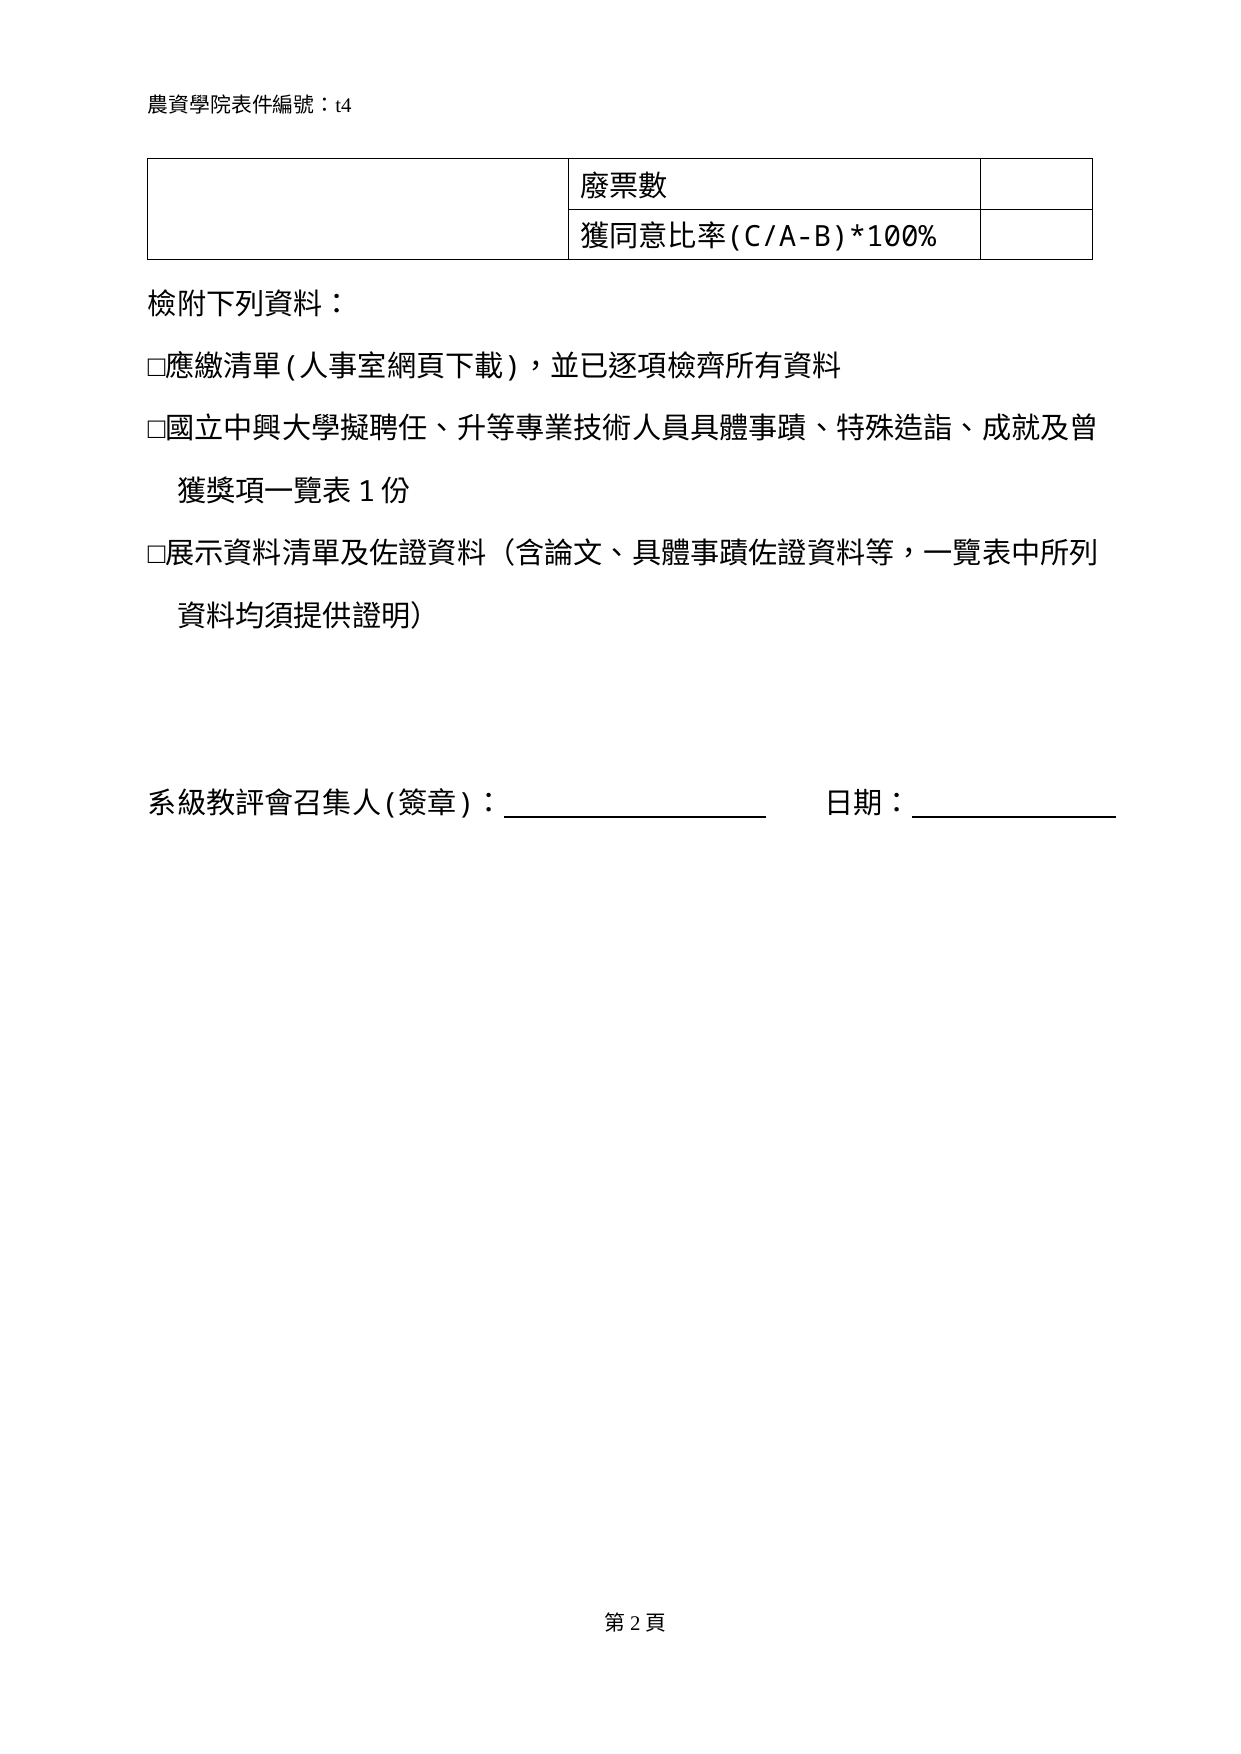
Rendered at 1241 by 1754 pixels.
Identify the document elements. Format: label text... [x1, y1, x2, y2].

table_header [148, 159, 568, 259]
text 檢附下列資料： [148, 260, 1122, 322]
text □應繳清單(人事室網頁下載)，並已逐項檢齊所有資料 [148, 322, 1122, 385]
text □國立中興大學擬聘任、升等專業技術人員具體事蹟、特殊造詣、成就及曾獲獎項一覽表1份 [148, 385, 1122, 510]
table_cell [981, 159, 1092, 208]
text 系級教評會召集人(簽章)： 日期： [148, 760, 1122, 822]
table_cell 廢票數 [569, 159, 980, 208]
table_cell 獲同意比率(C/A-B)*100% [569, 210, 980, 259]
text □展示資料清單及佐證資料（含論文、具體事蹟佐證資料等，一覽表中所列資料均須提供證明） [148, 510, 1122, 635]
table_cell [981, 210, 1092, 259]
